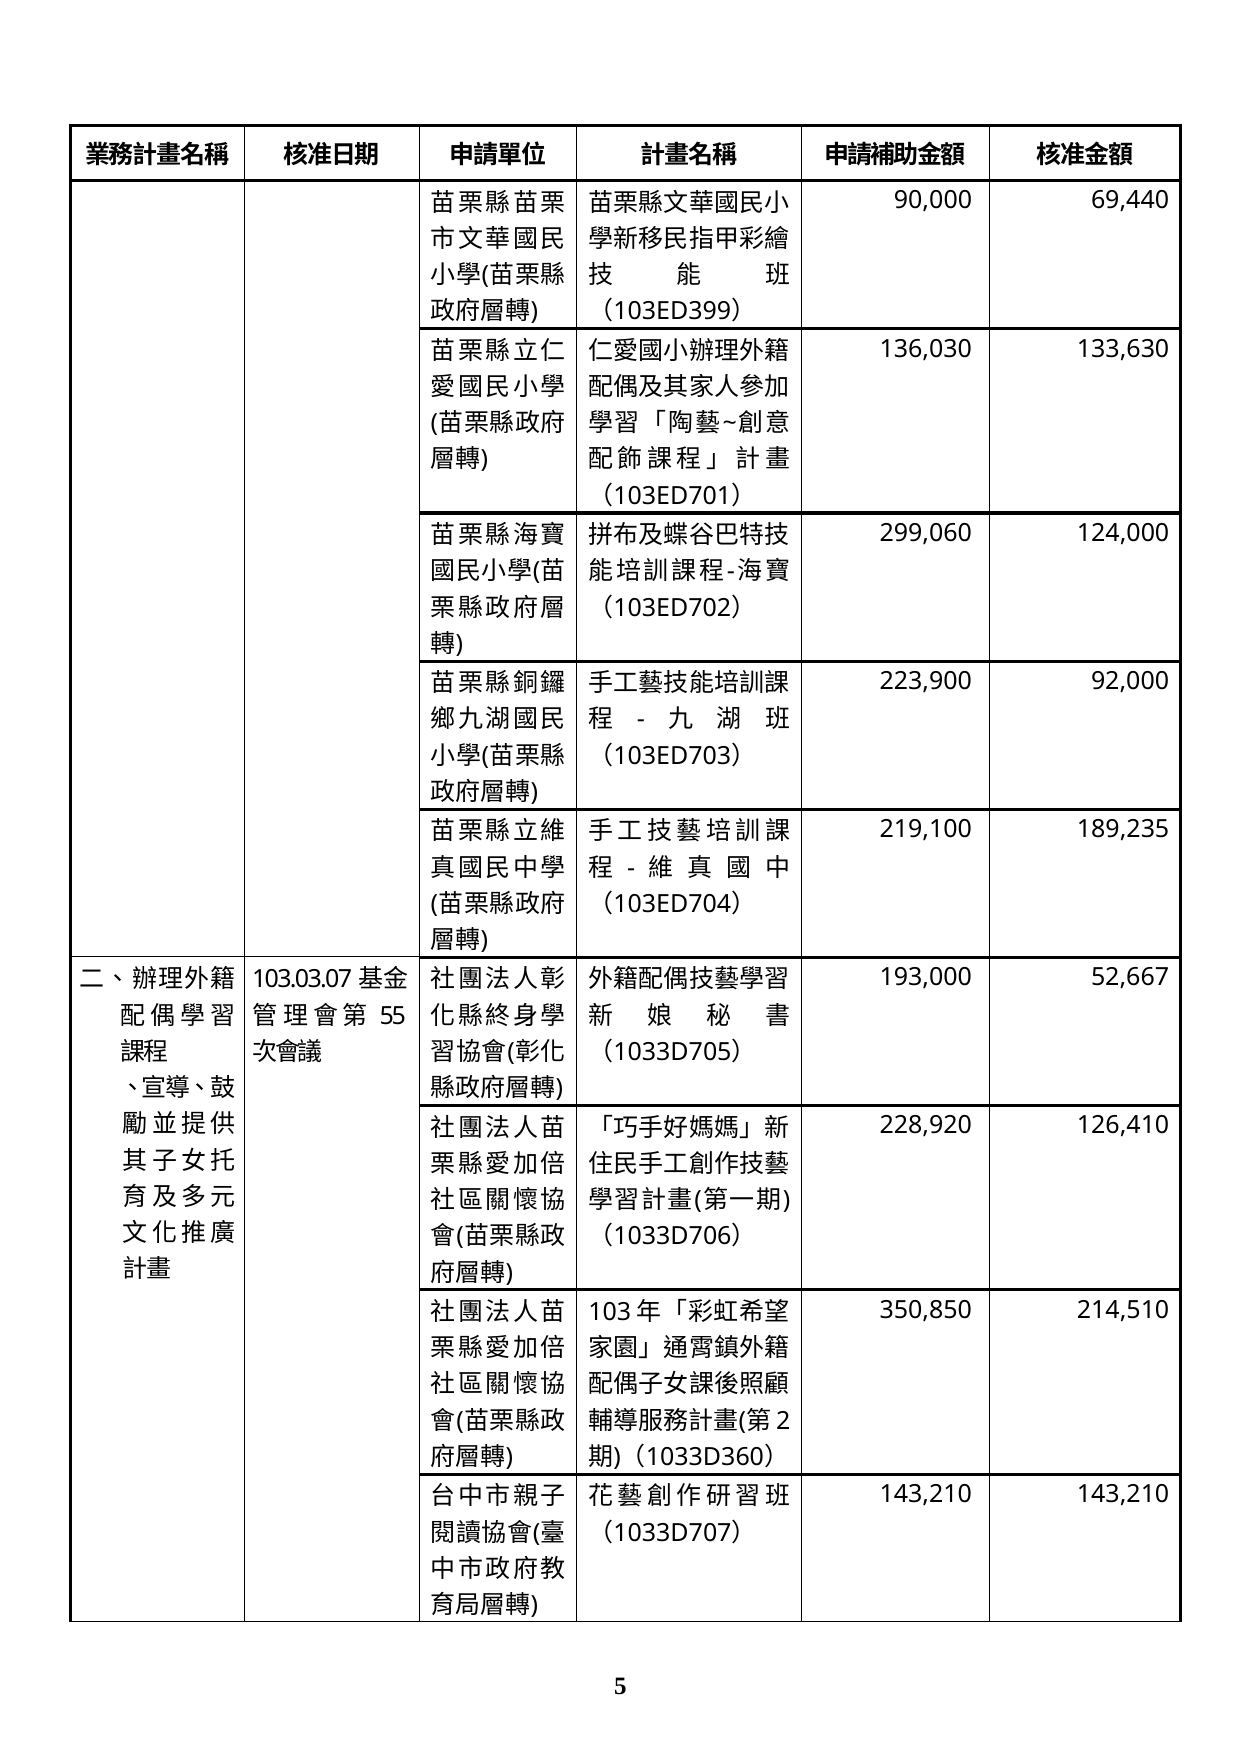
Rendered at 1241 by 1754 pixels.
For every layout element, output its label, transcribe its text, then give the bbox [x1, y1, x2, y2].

table_header 申請補助金額 [802, 127, 989, 179]
table_cell 社團法人彰化縣終身學習協會(彰化縣政府層轉) [420, 959, 576, 1104]
table_cell 社團法人苗栗縣愛加倍社區關懷協會(苗栗縣政府層轉) [420, 1291, 576, 1473]
table_cell 69,440 [990, 182, 1179, 327]
table_header 核准金額 [990, 127, 1179, 179]
table_cell 189,235 [990, 811, 1179, 956]
table_cell 花藝創作研習班（1033D707） [577, 1476, 801, 1621]
table_cell 外籍配偶技藝學習新娘秘書（1033D705） [577, 959, 801, 1104]
table_cell 350,850 [802, 1291, 989, 1473]
table_cell 92,000 [990, 663, 1179, 808]
table_header 計畫名稱 [577, 127, 801, 179]
table_cell 124,000 [990, 515, 1179, 659]
table_cell 苗栗縣立仁愛國民小學(苗栗縣政府層轉) [420, 330, 576, 511]
table_cell 苗栗縣文華國民小學新移民指甲彩繪技能班（103ED399） [577, 182, 801, 327]
table_cell 143,210 [802, 1476, 989, 1621]
table_cell 103.03.07基金管理會第55次會議 [245, 957, 419, 1621]
table_cell [72, 182, 244, 956]
table_cell 214,510 [990, 1291, 1179, 1473]
table_cell 219,100 [802, 811, 989, 956]
table_cell 苗栗縣立維真國民中學(苗栗縣政府層轉) [420, 811, 576, 956]
table_cell 90,000 [802, 182, 989, 327]
table_cell 136,030 [802, 330, 989, 511]
table_cell 299,060 [802, 515, 989, 659]
table_cell 143,210 [990, 1476, 1179, 1621]
table_cell 二、辦理外籍配偶學習課程 、宣導、鼓勵並提供其子女托育及多元文化推廣計畫 [72, 957, 244, 1621]
table_cell 手工藝技能培訓課程-九湖班（103ED703） [577, 663, 801, 808]
table_cell 193,000 [802, 959, 989, 1104]
table_header 業務計畫名稱 [72, 127, 244, 179]
table_cell 52,667 [990, 959, 1179, 1104]
table_cell 223,900 [802, 663, 989, 808]
table_cell 台中市親子閱讀協會(臺中市政府教育局層轉) [420, 1476, 576, 1621]
table_cell 苗栗縣苗栗市文華國民小學(苗栗縣政府層轉) [420, 182, 576, 327]
table_cell [245, 182, 419, 956]
table_cell 社團法人苗栗縣愛加倍社區關懷協會(苗栗縣政府層轉) [420, 1107, 576, 1288]
table_cell 126,410 [990, 1107, 1179, 1288]
table_cell 133,630 [990, 330, 1179, 511]
table_cell 拼布及蝶谷巴特技能培訓課程-海寶（103ED702） [577, 515, 801, 659]
table_cell 「巧手好媽媽」新住民手工創作技藝學習計畫(第一期)（1033D706） [577, 1107, 801, 1288]
table_cell 103年「彩虹希望家園」通霄鎮外籍配偶子女課後照顧輔導服務計畫(第2期)（1033D360） [577, 1291, 801, 1473]
table_cell 苗栗縣海寶國民小學(苗栗縣政府層轉) [420, 515, 576, 659]
table_cell 228,920 [802, 1107, 989, 1288]
table_header 核准日期 [245, 127, 419, 179]
table_cell 苗栗縣銅鑼鄉九湖國民小學(苗栗縣政府層轉) [420, 663, 576, 808]
table_header 申請單位 [420, 127, 576, 179]
table_cell 仁愛國小辦理外籍配偶及其家人參加學習「陶藝~創意配飾課程」計畫（103ED701） [577, 330, 801, 511]
table_cell 手工技藝培訓課程-維真國中（103ED704） [577, 811, 801, 956]
